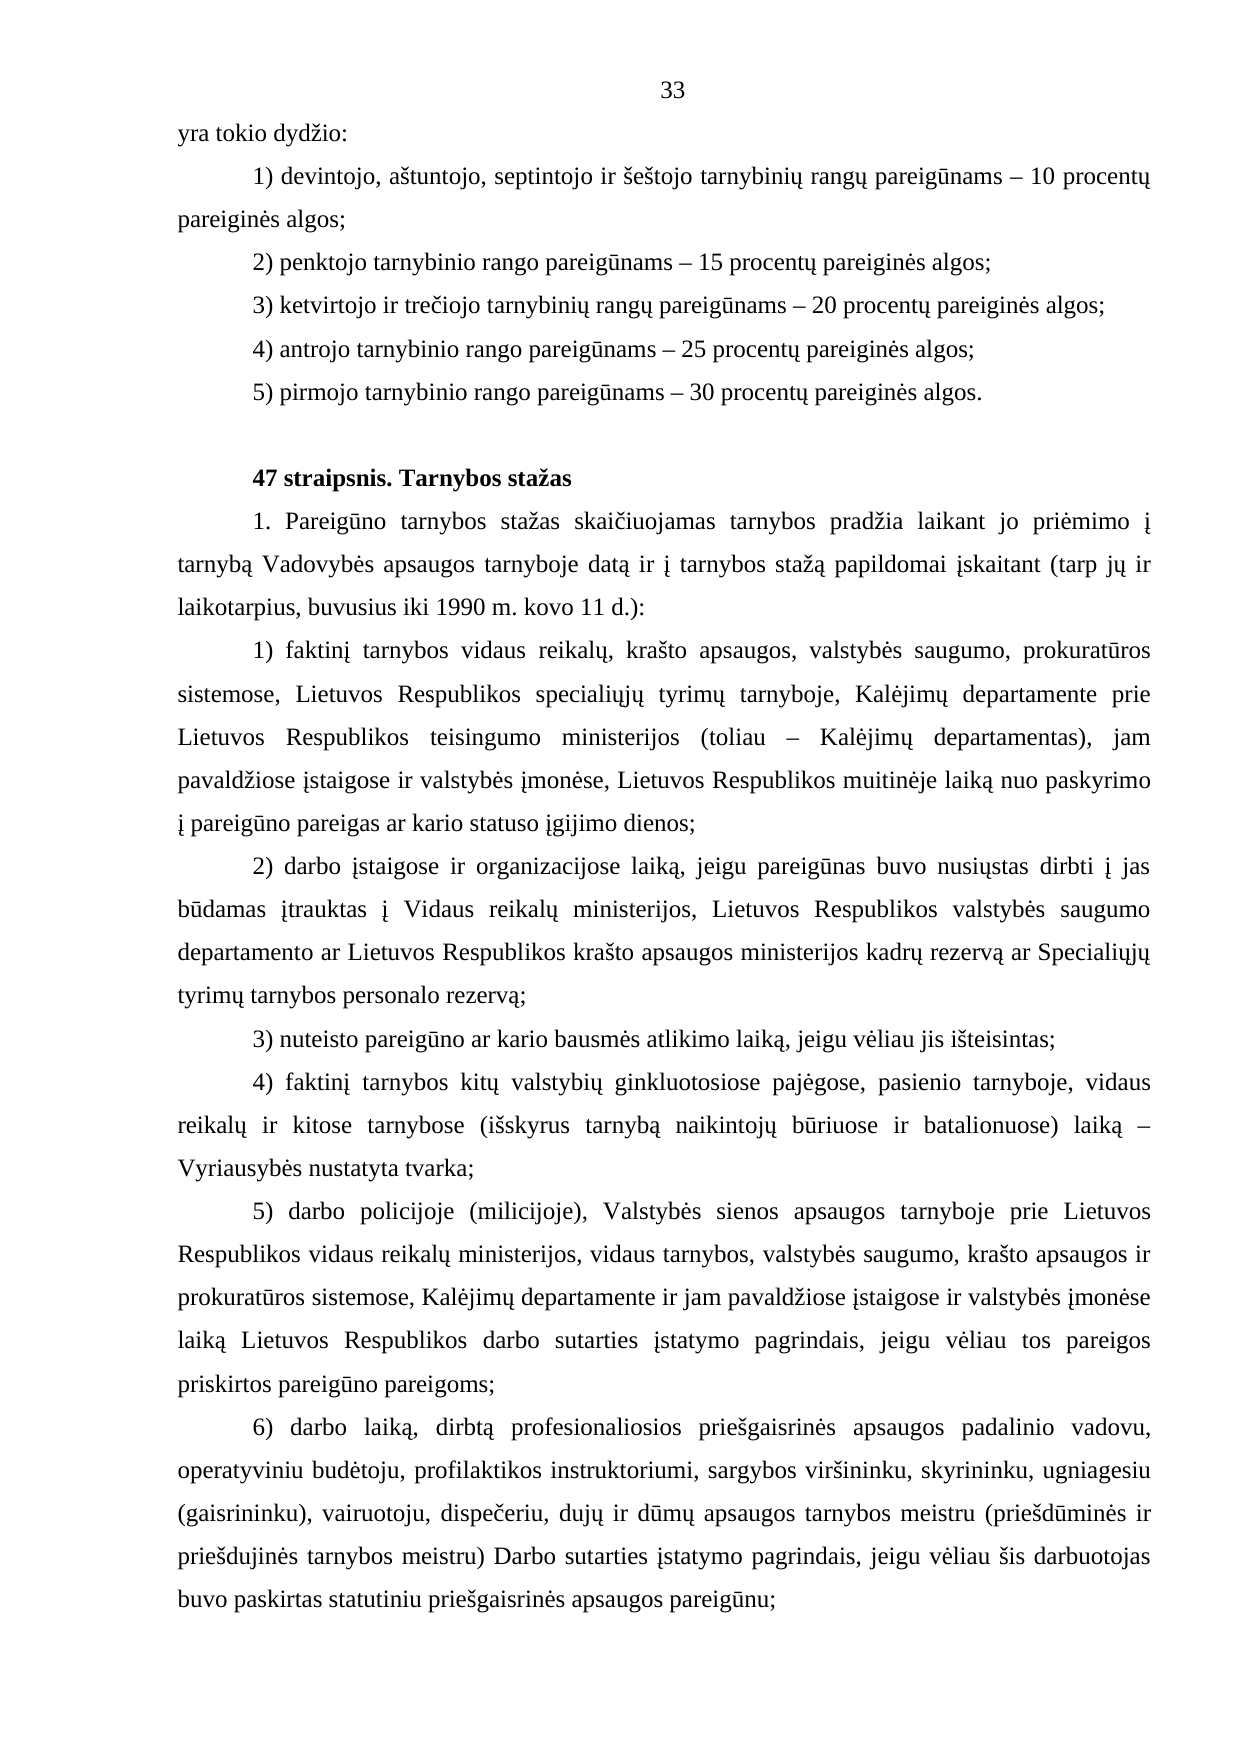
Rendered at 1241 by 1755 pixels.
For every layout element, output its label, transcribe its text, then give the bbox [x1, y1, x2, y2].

text 1. Pareigūno tarnybos stažas skaičiuojamas tarnybos pradžia laikant jo priėmimo į tarnybą Vadovybės apsaugos tarnyboje datą ir į tarnybos stažą papildomai įskaitant (tarp jų ir laikotarpius, buvusius iki 1990 m. kovo 11 d.): [177, 506, 1152, 621]
text 2) darbo įstaigose ir organizacijose laiką, jeigu pareigūnas buvo nusiųstas dirbti į jas būdamas įtrauktas į Vidaus reikalų ministerijos, Lietuvos Respublikos valstybės saugumo departamento ar Lietuvos Respublikos krašto apsaugos ministerijos kadrų rezervą ar Specialiųjų tyrimų tarnybos personalo rezervą; [177, 851, 1152, 1009]
text 4) antrojo tarnybinio rango pareigūnams – 25 procentų pareiginės algos; [177, 334, 1152, 362]
text 5) darbo policijoje (milicijoje), Valstybės sienos apsaugos tarnyboje prie Lietuvos Respublikos vidaus reikalų ministerijos, vidaus tarnybos, valstybės saugumo, krašto apsaugos ir prokuratūros sistemose, Kalėjimų departamente ir jam pavaldžiose įstaigose ir valstybės įmonėse laiką Lietuvos Respublikos darbo sutarties įstatymo pagrindais, jeigu vėliau tos pareigos priskirtos pareigūno pareigoms; [177, 1196, 1152, 1397]
text 5) pirmojo tarnybinio rango pareigūnams – 30 procentų pareiginės algos. [177, 377, 1152, 406]
text 3) nuteisto pareigūno ar kario bausmės atlikimo laiką, jeigu vėliau jis išteisintas; [177, 1024, 1152, 1052]
text 3) ketvirtojo ir trečiojo tarnybinių rangų pareigūnams – 20 procentų pareiginės algos; [177, 291, 1152, 319]
text 2) penktojo tarnybinio rango pareigūnams – 15 procentų pareiginės algos; [177, 247, 1152, 276]
text 1) faktinį tarnybos vidaus reikalų, krašto apsaugos, valstybės saugumo, prokuratūros sistemose, Lietuvos Respublikos specialiųjų tyrimų tarnyboje, Kalėjimų departamente prie Lietuvos Respublikos teisingumo ministerijos (toliau – Kalėjimų departamentas), jam pavaldžiose įstaigose ir valstybės įmonėse, Lietuvos Respublikos muitinėje laiką nuo paskyrimo į pareigūno pareigas ar kario statuso įgijimo dienos; [177, 636, 1152, 837]
text 1) devintojo, aštuntojo, septintojo ir šeštojo tarnybinių rangų pareigūnams – 10 procentų pareiginės algos; [177, 161, 1152, 233]
text yra tokio dydžio: [177, 118, 1152, 147]
text 4) faktinį tarnybos kitų valstybių ginkluotosiose pajėgose, pasienio tarnyboje, vidaus reikalų ir kitose tarnybose (išskyrus tarnybą naikintojų būriuose ir batalionuose) laiką – Vyriausybės nustatyta tvarka; [177, 1067, 1152, 1182]
text 47 straipsnis. Tarnybos stažas [177, 463, 1152, 492]
text 6) darbo laiką, dirbtą profesionaliosios priešgaisrinės apsaugos padalinio vadovu, operatyviniu budėtoju, profilaktikos instruktoriumi, sargybos viršininku, skyrininku, ugniagesiu (gaisrininku), vairuotoju, dispečeriu, dujų ir dūmų apsaugos tarnybos meistru (priešdūminės ir priešdujinės tarnybos meistru) Darbo sutarties įstatymo pagrindais, jeigu vėliau šis darbuotojas buvo paskirtas statutiniu priešgaisrinės apsaugos pareigūnu; [177, 1412, 1152, 1613]
